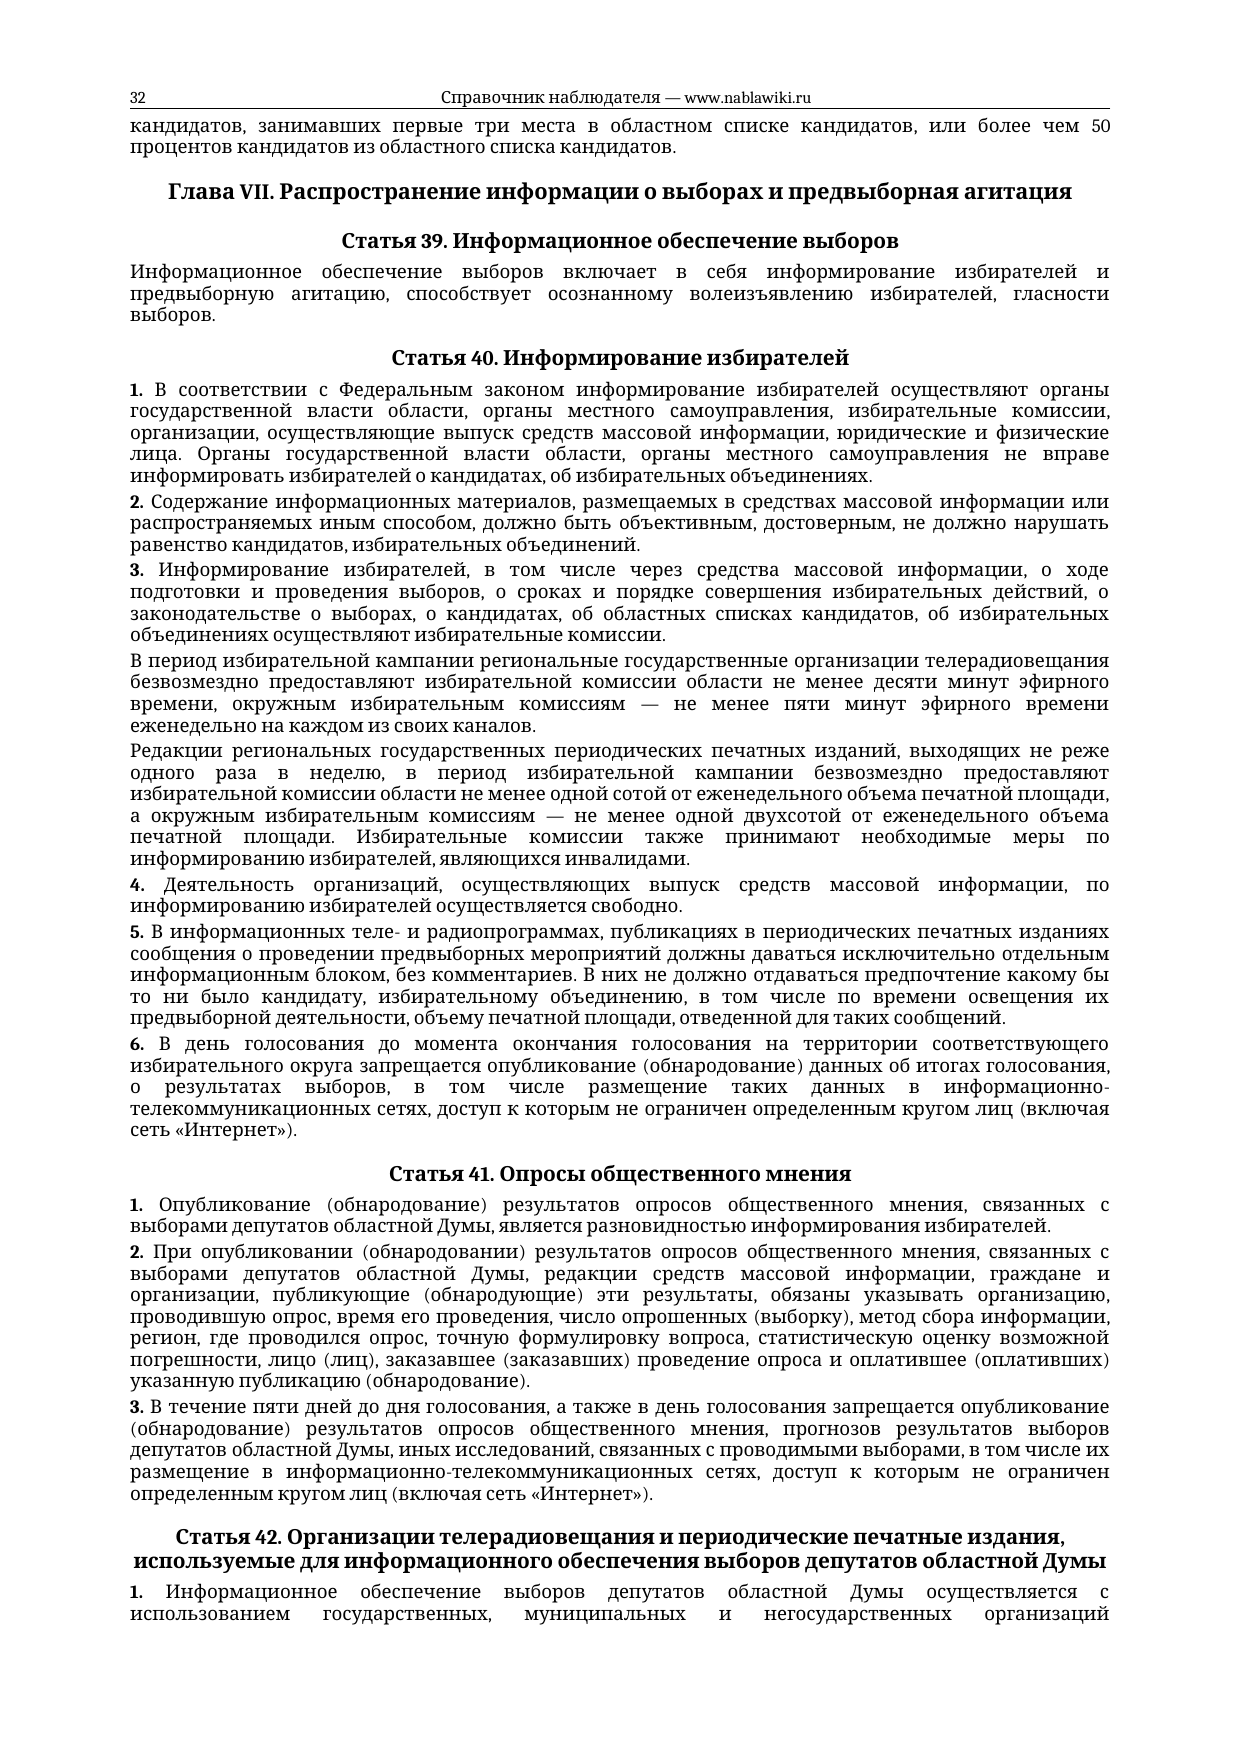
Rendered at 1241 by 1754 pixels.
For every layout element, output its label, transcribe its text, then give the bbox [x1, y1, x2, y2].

text 1. В соответствии с Федеральным законом информирование избирателей осуществляют органы государственной власти области, органы местного самоуправления, избирательные комиссии, организации, осуществляющие выпуск средств массовой информации, юридические и физические лица. Органы государственной власти области, органы местного самоуправления не вправе информировать избирателей о кандидатах, об избирательных объединениях. [130, 379, 1110, 487]
text Информационное обеспечение выборов включает в себя информирование избирателей и предвыборную агитацию, способствует осознанному волеизъявлению избирателей, гласности выборов. [130, 262, 1110, 326]
text 3. Информирование избирателей, в том числе через средства массовой информации, о ходе подготовки и проведения выборов, о сроках и порядке совершения избирательных действий, о законодательстве о выборах, о кандидатах, об областных списках кандидатов, об избирательных объединениях осуществляют избирательные комиссии. [130, 560, 1110, 646]
text 3. В течение пяти дней до дня голосования, а также в день голосования запрещается опубликование (обнародование) результатов опросов общественного мнения, прогнозов результатов выборов депутатов областной Думы, иных исследований, связанных с проводимыми выборами, в том числе их размещение в информационно-телекоммуникационных сетях, доступ к которым не ограничен определенным кругом лиц (включая сеть «Интернет»). [130, 1397, 1110, 1504]
text 2. При опубликовании (обнародовании) результатов опросов общественного мнения, связанных с выборами депутатов областной Думы, редакции средств массовой информации, граждане и организации, публикующие (обнародующие) эти результаты, обязаны указывать организацию, проводившую опрос, время его проведения, число опрошенных (выборку), метод сбора информации, регион, где проводился опрос, точную формулировку вопроса, статистическую оценку возможной погрешности, лицо (лиц), заказавшее (заказавших) проведение опроса и оплатившее (оплативших) указанную публикацию (обнародование). [130, 1242, 1110, 1393]
text 1. Опубликование (обнародование) результатов опросов общественного мнения, связанных с выборами депутатов областной Думы, является разновидностью информирования избирателей. [130, 1194, 1110, 1237]
subtitle Статья 42. Организации телерадиовещания и периодические печатные издания, используемые для информационного обеспечения выборов депутатов областной Думы [130, 1525, 1110, 1573]
text кандидатов, занимавших первые три места в областном списке кандидатов, или более чем 50 процентов кандидатов из областного списка кандидатов. [130, 116, 1110, 159]
subtitle Глава VII. Распространение информации о выборах и предвыборная агитация [130, 179, 1110, 204]
text 4. Деятельность организаций, осуществляющих выпуск средств массовой информации, по информированию избирателей осуществляется свободно. [130, 874, 1110, 917]
subtitle Статья 41. Опросы общественного мнения [130, 1162, 1110, 1186]
text Редакции региональных государственных периодических печатных изданий, выходящих не реже одного раза в неделю, в период избирательной кампании безвозмездно предоставляют избирательной комиссии области не менее одной сотой от еженедельного объема печатной площади, а окружным избирательным комиссиям — не менее одной двухсотой от еженедельного объема печатной площади. Избирательные комиссии также принимают необходимые меры по информированию избирателей, являющихся инвалидами. [130, 741, 1110, 870]
subtitle Статья 40. Информирование избирателей [130, 347, 1110, 371]
text 5. В информационных теле- и радиопрограммах, публикациях в периодических печатных изданиях сообщения о проведении предвыборных мероприятий должны даваться исключительно отдельным информационным блоком, без комментариев. В них не должно отдаваться предпочтение какому бы то ни было кандидату, избирательному объединению, в том числе по времени освещения их предвыборной деятельности, объему печатной площади, отведенной для таких сообщений. [130, 922, 1110, 1029]
subtitle Статья 39. Информационное обеспечение выборов [130, 229, 1110, 253]
text 1. Информационное обеспечение выборов депутатов областной Думы осуществляется с использованием государственных, муниципальных и негосударственных организаций [130, 1581, 1110, 1624]
text 6. В день голосования до момента окончания голосования на территории соответствующего избирательного округа запрещается опубликование (обнародование) данных об итогах голосования, о результатах выборов, в том числе размещение таких данных в информационно-телекоммуникационных сетях, доступ к которым не ограничен определенным кругом лиц (включая сеть «Интернет»). [130, 1034, 1110, 1141]
text 2. Содержание информационных материалов, размещаемых в средствах массовой информации или распространяемых иным способом, должно быть объективным, достоверным, не должно нарушать равенство кандидатов, избирательных объединений. [130, 491, 1110, 556]
text В период избирательной кампании региональные государственные организации телерадиовещания безвозмездно предоставляют избирательной комиссии области не менее десяти минут эфирного времени, окружным избирательным комиссиям — не менее пяти минут эфирного времени еженедельно на каждом из своих каналов. [130, 650, 1110, 737]
